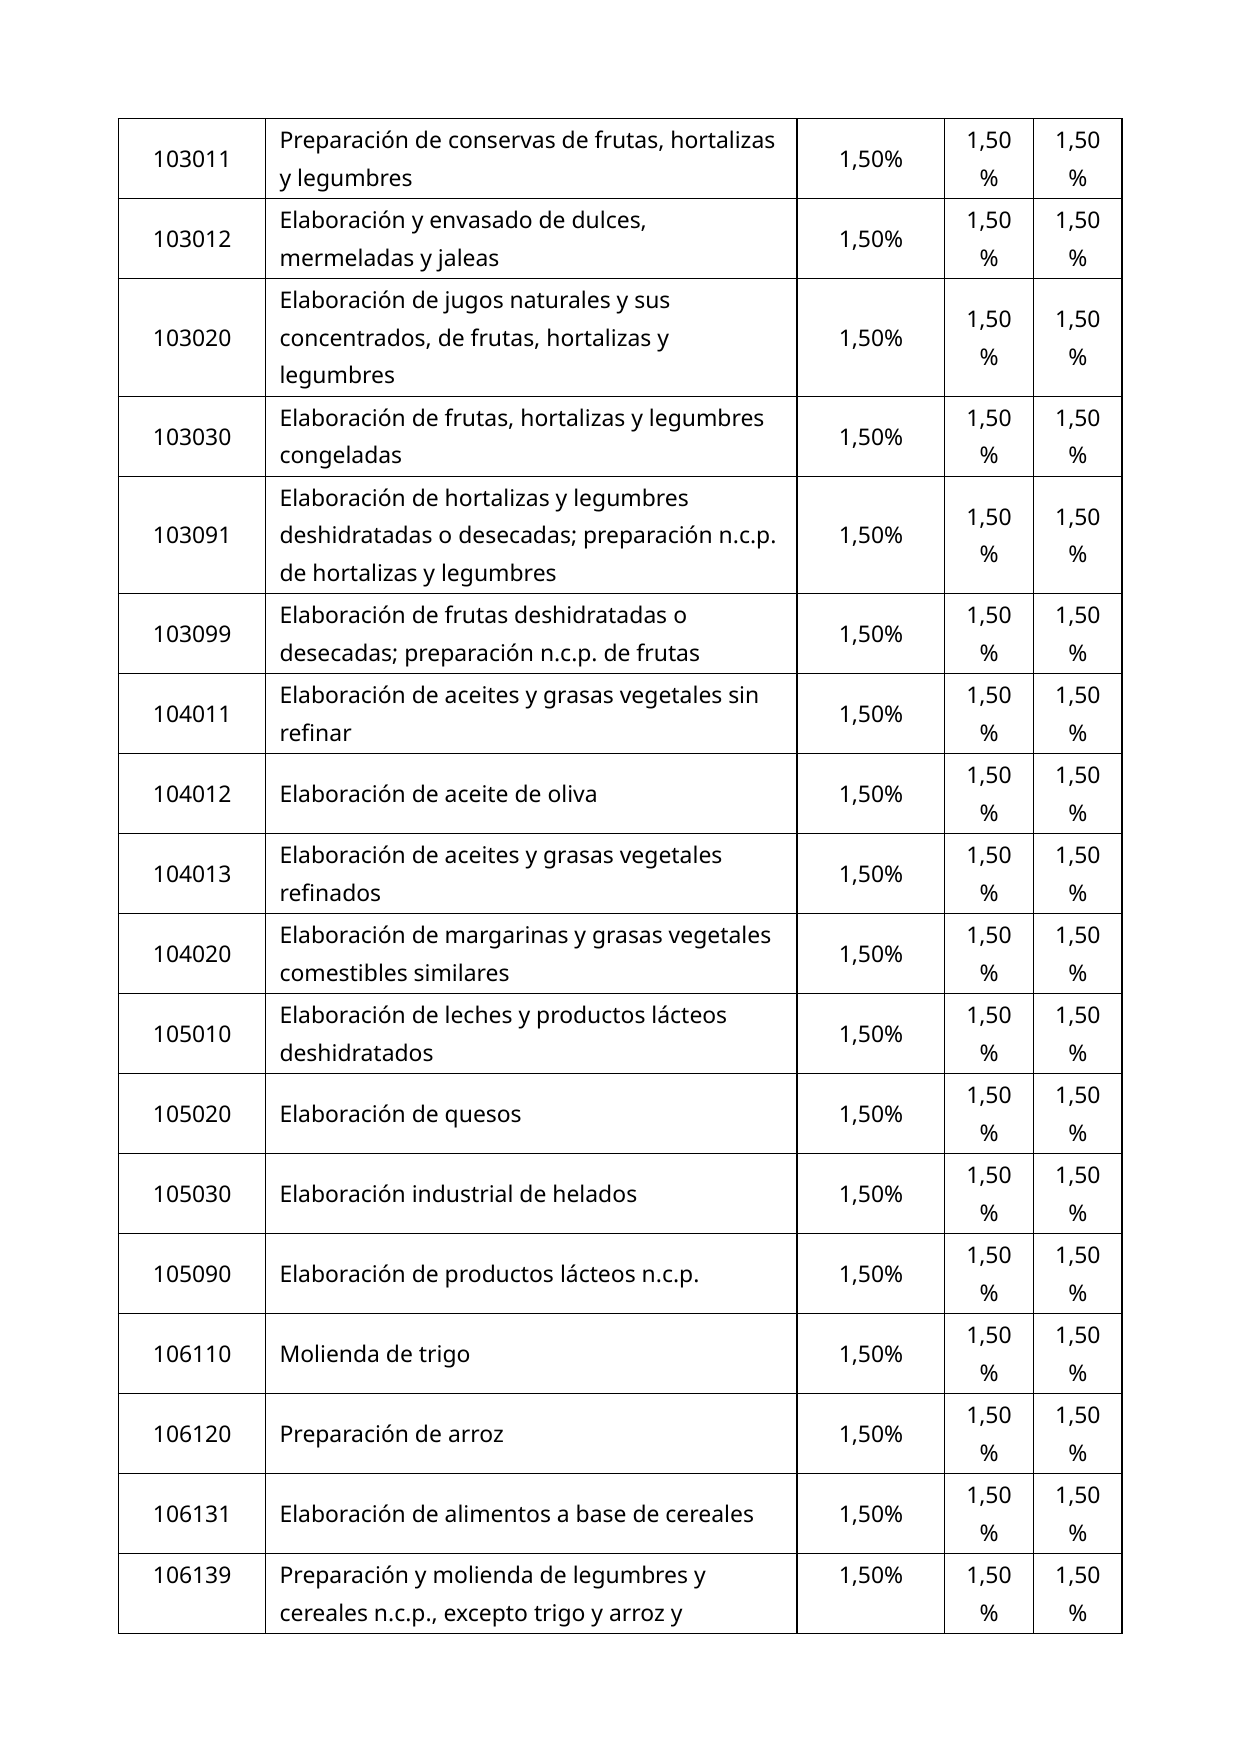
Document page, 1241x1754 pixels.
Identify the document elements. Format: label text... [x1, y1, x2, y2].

table_cell 1,50% [945, 994, 1033, 1073]
table_cell 105090 [119, 1234, 265, 1313]
table_cell Molienda de trigo [266, 1314, 796, 1393]
table_cell 1,50% [945, 1394, 1033, 1473]
table_cell 1,50% [798, 594, 944, 673]
table_cell 1,50% [1034, 1234, 1121, 1313]
table_cell Elaboración de aceite de oliva [266, 754, 796, 833]
table_cell 1,50% [945, 834, 1033, 913]
table_cell 1,50% [945, 279, 1033, 396]
table_cell 1,50% [945, 674, 1033, 753]
table_cell 1,50% [798, 834, 944, 913]
table_cell 103099 [119, 594, 265, 673]
table_cell 1,50% [1034, 1394, 1121, 1473]
table_cell 106120 [119, 1394, 265, 1473]
table_cell 105010 [119, 994, 265, 1073]
table_cell Preparación de arroz [266, 1394, 796, 1473]
table_cell 104020 [119, 914, 265, 993]
table_cell Preparación de conservas de frutas, hortalizas y legumbres [266, 119, 796, 198]
table_cell 1,50% [945, 594, 1033, 673]
table_cell 1,50% [945, 754, 1033, 833]
table_cell 103020 [119, 279, 265, 396]
table_cell 1,50% [798, 1474, 944, 1553]
table_cell 1,50% [798, 199, 944, 278]
table_cell Elaboración de alimentos a base de cereales [266, 1474, 796, 1553]
table_cell 1,50% [1034, 594, 1121, 673]
table_cell 1,50% [945, 1154, 1033, 1233]
table_cell Elaboración de jugos naturales y sus concentrados, de frutas, hortalizas y legumbres [266, 279, 796, 396]
table_cell Elaboración de frutas deshidratadas o desecadas; preparación n.c.p. de frutas [266, 594, 796, 673]
table_cell 104011 [119, 674, 265, 753]
table_cell 104012 [119, 754, 265, 833]
table_cell 1,50% [945, 914, 1033, 993]
table_cell Elaboración de margarinas y grasas vegetales comestibles similares [266, 914, 796, 993]
table_cell 1,50% [1034, 994, 1121, 1073]
table_cell 1,50% [1034, 397, 1121, 476]
table_cell 1,50% [798, 397, 944, 476]
table_cell Elaboración de leches y productos lácteos deshidratados [266, 994, 796, 1073]
table_cell Elaboración de productos lácteos n.c.p. [266, 1234, 796, 1313]
table_cell 1,50% [1034, 119, 1121, 198]
table_cell 1,50% [798, 119, 944, 198]
table_cell 1,50% [945, 397, 1033, 476]
table_cell 106131 [119, 1474, 265, 1553]
table_cell 1,50% [1034, 674, 1121, 753]
table_cell 1,50% [798, 1234, 944, 1313]
table_cell 105030 [119, 1154, 265, 1233]
table_cell 1,50% [1034, 1074, 1121, 1153]
table_cell Elaboración de hortalizas y legumbres deshidratadas o desecadas; preparación n.c.p. de hortalizas y legumbres [266, 477, 796, 593]
table_cell 1,50% [1034, 754, 1121, 833]
table_cell Elaboración industrial de helados [266, 1154, 796, 1233]
table_cell 1,50% [1034, 1154, 1121, 1233]
table_cell 1,50% [945, 477, 1033, 593]
table_cell 1,50% [798, 1074, 944, 1153]
table_cell 1,50% [1034, 199, 1121, 278]
table_cell 103030 [119, 397, 265, 476]
table_cell 1,50% [798, 1554, 944, 1633]
table_cell 1,50% [945, 119, 1033, 198]
table_cell 1,50% [945, 1074, 1033, 1153]
table_cell Elaboración y envasado de dulces, mermeladas y jaleas [266, 199, 796, 278]
table_cell 1,50% [1034, 1474, 1121, 1553]
table_cell Elaboración de quesos [266, 1074, 796, 1153]
table_cell 1,50% [798, 477, 944, 593]
table_cell 104013 [119, 834, 265, 913]
table_cell 1,50% [945, 1474, 1033, 1553]
table_cell 1,50% [945, 1554, 1033, 1633]
table_cell 1,50% [798, 1394, 944, 1473]
table_cell 103091 [119, 477, 265, 593]
table_cell 1,50% [1034, 279, 1121, 396]
table_cell 1,50% [1034, 1314, 1121, 1393]
table_cell 106139 [119, 1554, 265, 1633]
table_cell 1,50% [945, 1314, 1033, 1393]
table_cell 1,50% [945, 199, 1033, 278]
table_cell 1,50% [798, 914, 944, 993]
table_cell 1,50% [798, 1154, 944, 1233]
table_cell Elaboración de frutas, hortalizas y legumbres congeladas [266, 397, 796, 476]
table_cell 1,50% [798, 1314, 944, 1393]
table_cell 1,50% [945, 1234, 1033, 1313]
table_cell 1,50% [1034, 834, 1121, 913]
table_cell 103011 [119, 119, 265, 198]
table_cell 106110 [119, 1314, 265, 1393]
table_cell Elaboración de aceites y grasas vegetales refinados [266, 834, 796, 913]
table_cell 1,50% [798, 754, 944, 833]
table_cell 1,50% [798, 279, 944, 396]
table_cell 1,50% [798, 994, 944, 1073]
table_cell 105020 [119, 1074, 265, 1153]
table_cell Preparación y molienda de legumbres y cereales n.c.p., excepto trigo y arroz y [266, 1554, 796, 1633]
table_cell 1,50% [1034, 914, 1121, 993]
table_cell 103012 [119, 199, 265, 278]
table_cell Elaboración de aceites y grasas vegetales sin refinar [266, 674, 796, 753]
table_cell 1,50% [798, 674, 944, 753]
table_cell 1,50% [1034, 477, 1121, 593]
table_cell 1,50% [1034, 1554, 1121, 1633]
